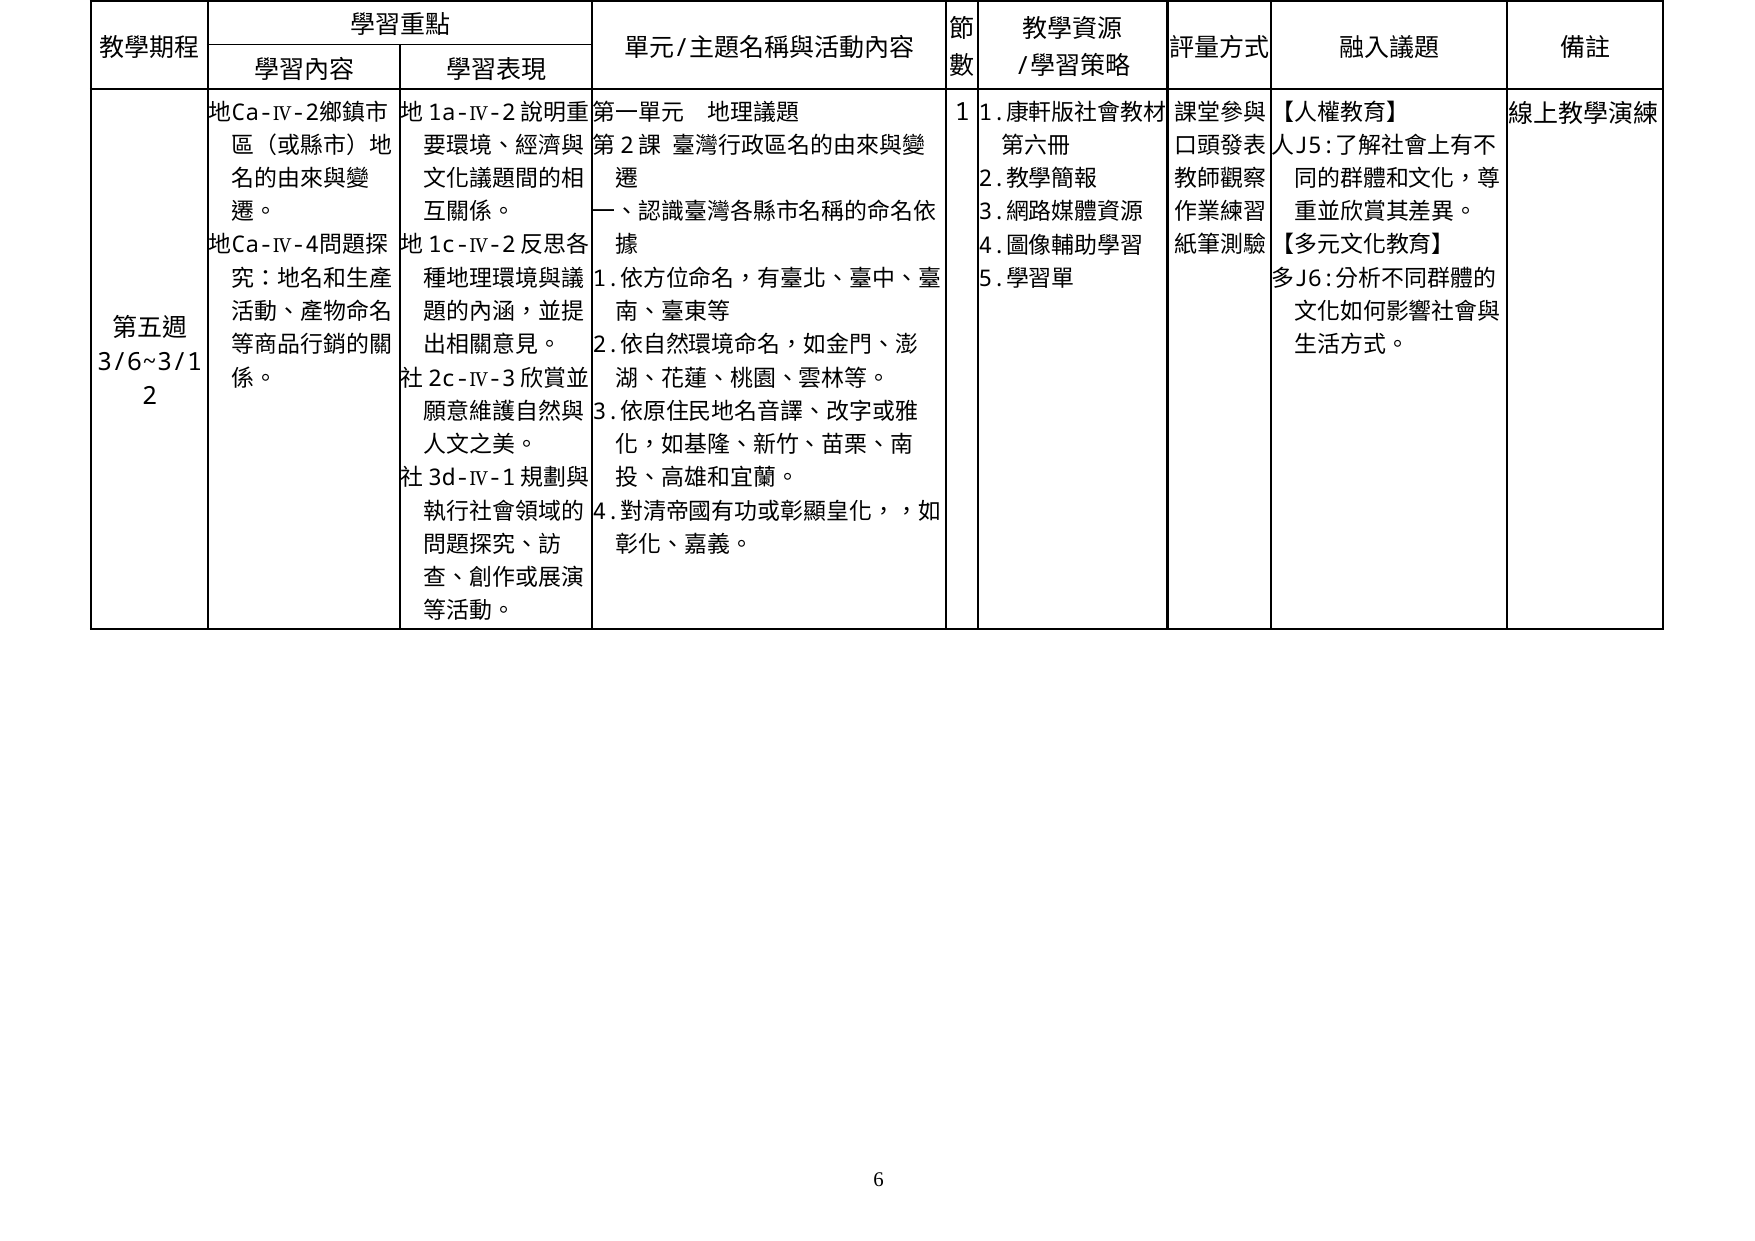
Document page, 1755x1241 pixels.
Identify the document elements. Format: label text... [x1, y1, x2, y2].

table_header 融入議題 [1272, 2, 1506, 88]
table_header 節 數 [947, 2, 977, 88]
table_header 教學期程 [92, 2, 207, 88]
table_cell 線上教學演練 [1508, 90, 1662, 628]
table_cell 課堂參與 口頭發表 教師觀察 作業練習 紙筆測驗 [1169, 90, 1270, 628]
table_header 單元/主題名稱與活動內容 [593, 2, 945, 88]
table_cell 學習表現 [401, 45, 591, 88]
table_cell 學習內容 [209, 45, 399, 88]
table_cell 地Ca-Ⅳ-2鄉鎮市區（或縣市）地名的由來與變遷。 地Ca-Ⅳ-4問題探究：地名和生產活動、產物命名等商品行銷的關係。 [209, 90, 399, 628]
table_cell 【人權教育】 人J5:了解社會上有不同的群體和文化，尊重並欣賞其差異。 【多元文化教育】 多J6:分析不同群體的文化如何影響社會與生活方式。 [1272, 90, 1506, 628]
table_cell 地1a-Ⅳ-2說明重要環境、經濟與文化議題間的相互關係。 地1c-Ⅳ-2反思各種地理環境與議題的內涵，並提出相關意見。 社2c-Ⅳ-3欣賞並願意維護自然與人文之美。 社3d-Ⅳ-1規劃與執行社會領域的問題探究、訪查、創作或展演等活動。 [401, 90, 591, 628]
table_header 評量方式 [1169, 2, 1270, 88]
table_cell 第一單元 地理議題 第2課 臺灣行政區名的由來與變遷 一、認識臺灣各縣市名稱的命名依據 1.依方位命名，有臺北、臺中、臺南、臺東等 2.依自然環境命名，如金門、澎湖、花蓮、桃園、雲林等。 3.依原住民地名音譯、改字或雅化，如基隆、新竹、苗栗、南投、高雄和宜蘭。 4.對清帝國有功或彰顯皇化，，如彰化、嘉義。 [593, 90, 945, 628]
table_cell 第五週3/6~3/12 [92, 90, 207, 628]
table_header 學習重點 [209, 2, 591, 44]
table_header 備註 [1508, 2, 1662, 88]
table_cell 1.康軒版社會教材第六冊 2.教學簡報 3.網路媒體資源 4.圖像輔助學習 5.學習單 [979, 90, 1166, 628]
table_header 教學資源 /學習策略 [979, 2, 1166, 88]
table_cell 1 [947, 90, 977, 628]
